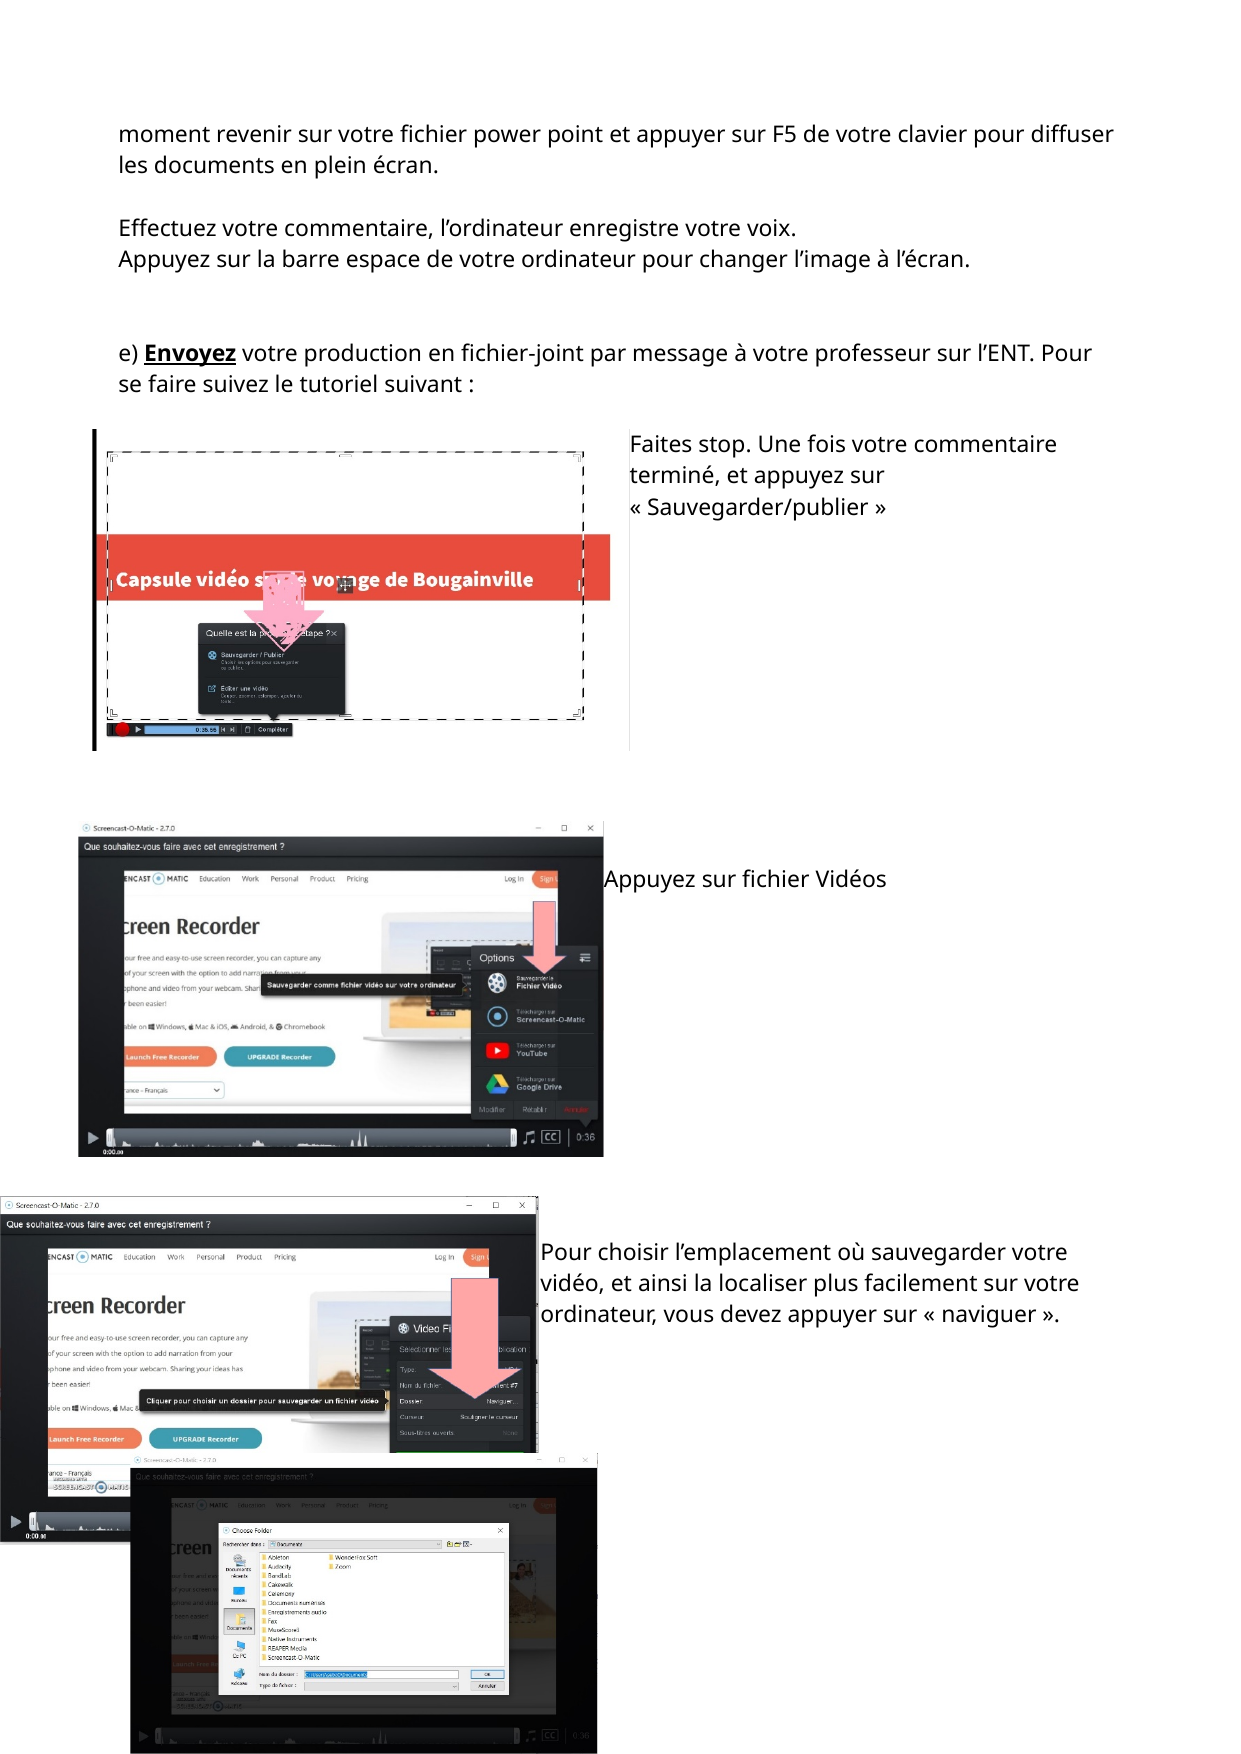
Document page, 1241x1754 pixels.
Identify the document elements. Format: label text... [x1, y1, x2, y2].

text e) Envoyez votre production en fichier-joint par message à votre professeur sur l’ENT. Pour se faire suivez le tutoriel suivant : [118, 337, 1122, 399]
text Faites stop. Une fois votre commentaire terminé, et appuyez sur « Sauvegarder/publier » [118, 428, 1122, 522]
text Effectuez votre commentaire, l’ordinateur enregistre votre voix. [118, 212, 1122, 243]
text Pour choisir l’emplacement où sauvegarder votre vidéo, et ainsi la localiser plus facilement sur votre ordinateur, vous devez appuyer sur « naviguer ». [540, 1236, 1122, 1329]
text Appuyez sur la barre espace de votre ordinateur pour changer l’image à l’écran. [118, 243, 1122, 274]
text Appuyez sur fichier Vidéos [604, 863, 1122, 894]
text moment revenir sur votre fichier power point et appuyer sur F5 de votre clavier pour diffuser les documents en plein écran. [118, 118, 1122, 181]
